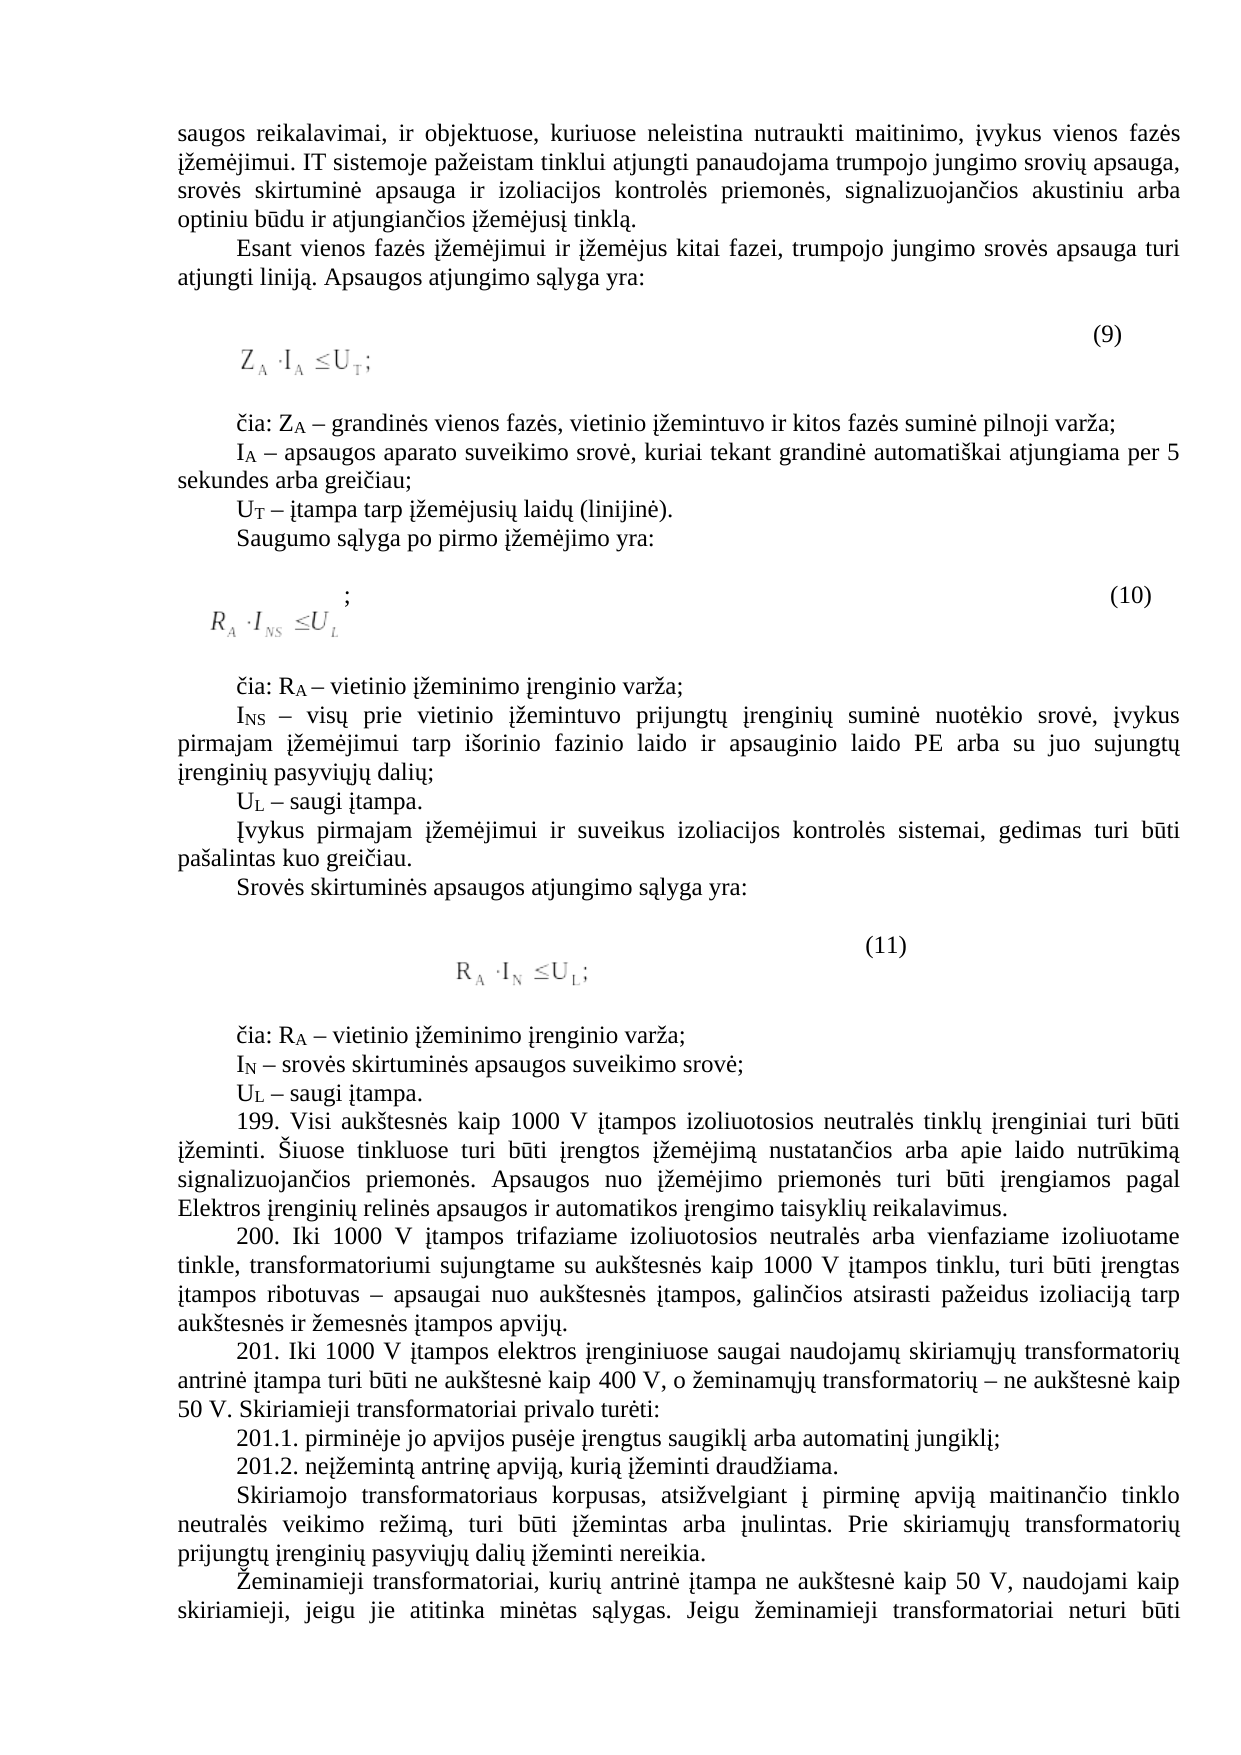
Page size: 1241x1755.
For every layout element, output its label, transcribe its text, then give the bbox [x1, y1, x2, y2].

text čia: RA – vietinio įžeminimo įrenginio varža; [177, 1020, 1181, 1049]
text čia: ZA – grandinės vienos fazės, vietinio įžemintuvo ir kitos fazės suminė pilnoji varža; [177, 408, 1181, 437]
text 201.1. pirminėje jo apvijos pusėje įrengtus saugiklį arba automatinį jungiklį; [177, 1423, 1181, 1451]
text 200. Iki 1000 V įtampos trifaziame izoliuotosios neutralės arba vienfaziame izoliuotame tinkle, transformatoriumi sujungtame su aukštesnės kaip 1000 V įtampos tinklu, turi būti įrengtas įtampos ribotuvas – apsaugai nuo aukštesnės įtampos, galinčios atsirasti pažeidus izoliaciją tarp aukštesnės ir žemesnės įtampos apvijų. [177, 1221, 1181, 1336]
text Esant vienos fazės įžemėjimui ir įžemėjus kitai fazei, trumpojo jungimo srovės apsauga turi atjungti liniją. Apsaugos atjungimo sąlyga yra: [177, 233, 1181, 291]
text INS – visų prie vietinio įžemintuvo prijungtų įrenginių suminė nuotėkio srovė, įvykus pirmajam įžemėjimui tarp išorinio fazinio laido ir apsauginio laido PE arba su juo sujungtų įrenginių pasyviųjų dalių; [177, 700, 1181, 786]
text UL – saugi įtampa. [177, 1078, 1181, 1106]
text Saugumo sąlyga po pirmo įžemėjimo yra: [177, 523, 1181, 552]
text Srovės skirtuminės apsaugos atjungimo sąlyga yra: [177, 872, 1181, 901]
text ; (10) [177, 581, 1181, 642]
text UL – saugi įtampa. [177, 786, 1181, 815]
text 201. Iki 1000 V įtampos elektros įrenginiuose saugai naudojamų skiriamųjų transformatorių antrinė įtampa turi būti ne aukštesnė kaip 400 V, o žeminamųjų transformatorių – ne aukštesnė kaip 50 V. Skiriamieji transformatoriai privalo turėti: [177, 1336, 1181, 1423]
text 199. Visi aukštesnės kaip 1000 V įtampos izoliuotosios neutralės tinklų įrenginiai turi būti įžeminti. Šiuose tinkluose turi būti įrengtos įžemėjimą nustatančios arba apie laido nutrūkimą signalizuojančios priemonės. Apsaugos nuo įžemėjimo priemonės turi būti įrengiamos pagal Elektros įrenginių relinės apsaugos ir automatikos įrengimo taisyklių reikalavimus. [177, 1106, 1181, 1221]
text čia: RA – vietinio įžeminimo įrenginio varža; [177, 671, 1181, 700]
text (11) [177, 930, 1181, 991]
text Įvykus pirmajam įžemėjimui ir suveikus izoliacijos kontrolės sistemai, gedimas turi būti pašalintas kuo greičiau. [177, 815, 1181, 872]
text IA – apsaugos aparato suveikimo srovė, kuriai tekant grandinė automatiškai atjungiama per 5 sekundes arba greičiau; [177, 437, 1181, 494]
text (9) [177, 319, 1181, 379]
text 201.2. neįžemintą antrinę apviją, kurią įžeminti draudžiama. [177, 1451, 1181, 1480]
text saugos reikalavimai, ir objektuose, kuriuose neleistina nutraukti maitinimo, įvykus vienos fazės įžemėjimui. IT sistemoje pažeistam tinklui atjungti panaudojama trumpojo jungimo srovių apsauga, srovės skirtuminė apsauga ir izoliacijos kontrolės priemonės, signalizuojančios akustiniu arba optiniu būdu ir atjungiančios įžemėjusį tinklą. [177, 118, 1181, 233]
text Žeminamieji transformatoriai, kurių antrinė įtampa ne aukštesnė kaip 50 V, naudojami kaip skiriamieji, jeigu jie atitinka minėtas sąlygas. Jeigu žeminamieji transformatoriai neturi būti [177, 1566, 1181, 1624]
text UT – įtampa tarp įžemėjusių laidų (linijinė). [177, 494, 1181, 523]
text Skiriamojo transformatoriaus korpusas, atsižvelgiant į pirminę apviją maitinančio tinklo neutralės veikimo režimą, turi būti įžemintas arba įnulintas. Prie skiriamųjų transformatorių prijungtų įrenginių pasyviųjų dalių įžeminti nereikia. [177, 1480, 1181, 1566]
text IN – srovės skirtuminės apsaugos suveikimo srovė; [177, 1049, 1181, 1078]
